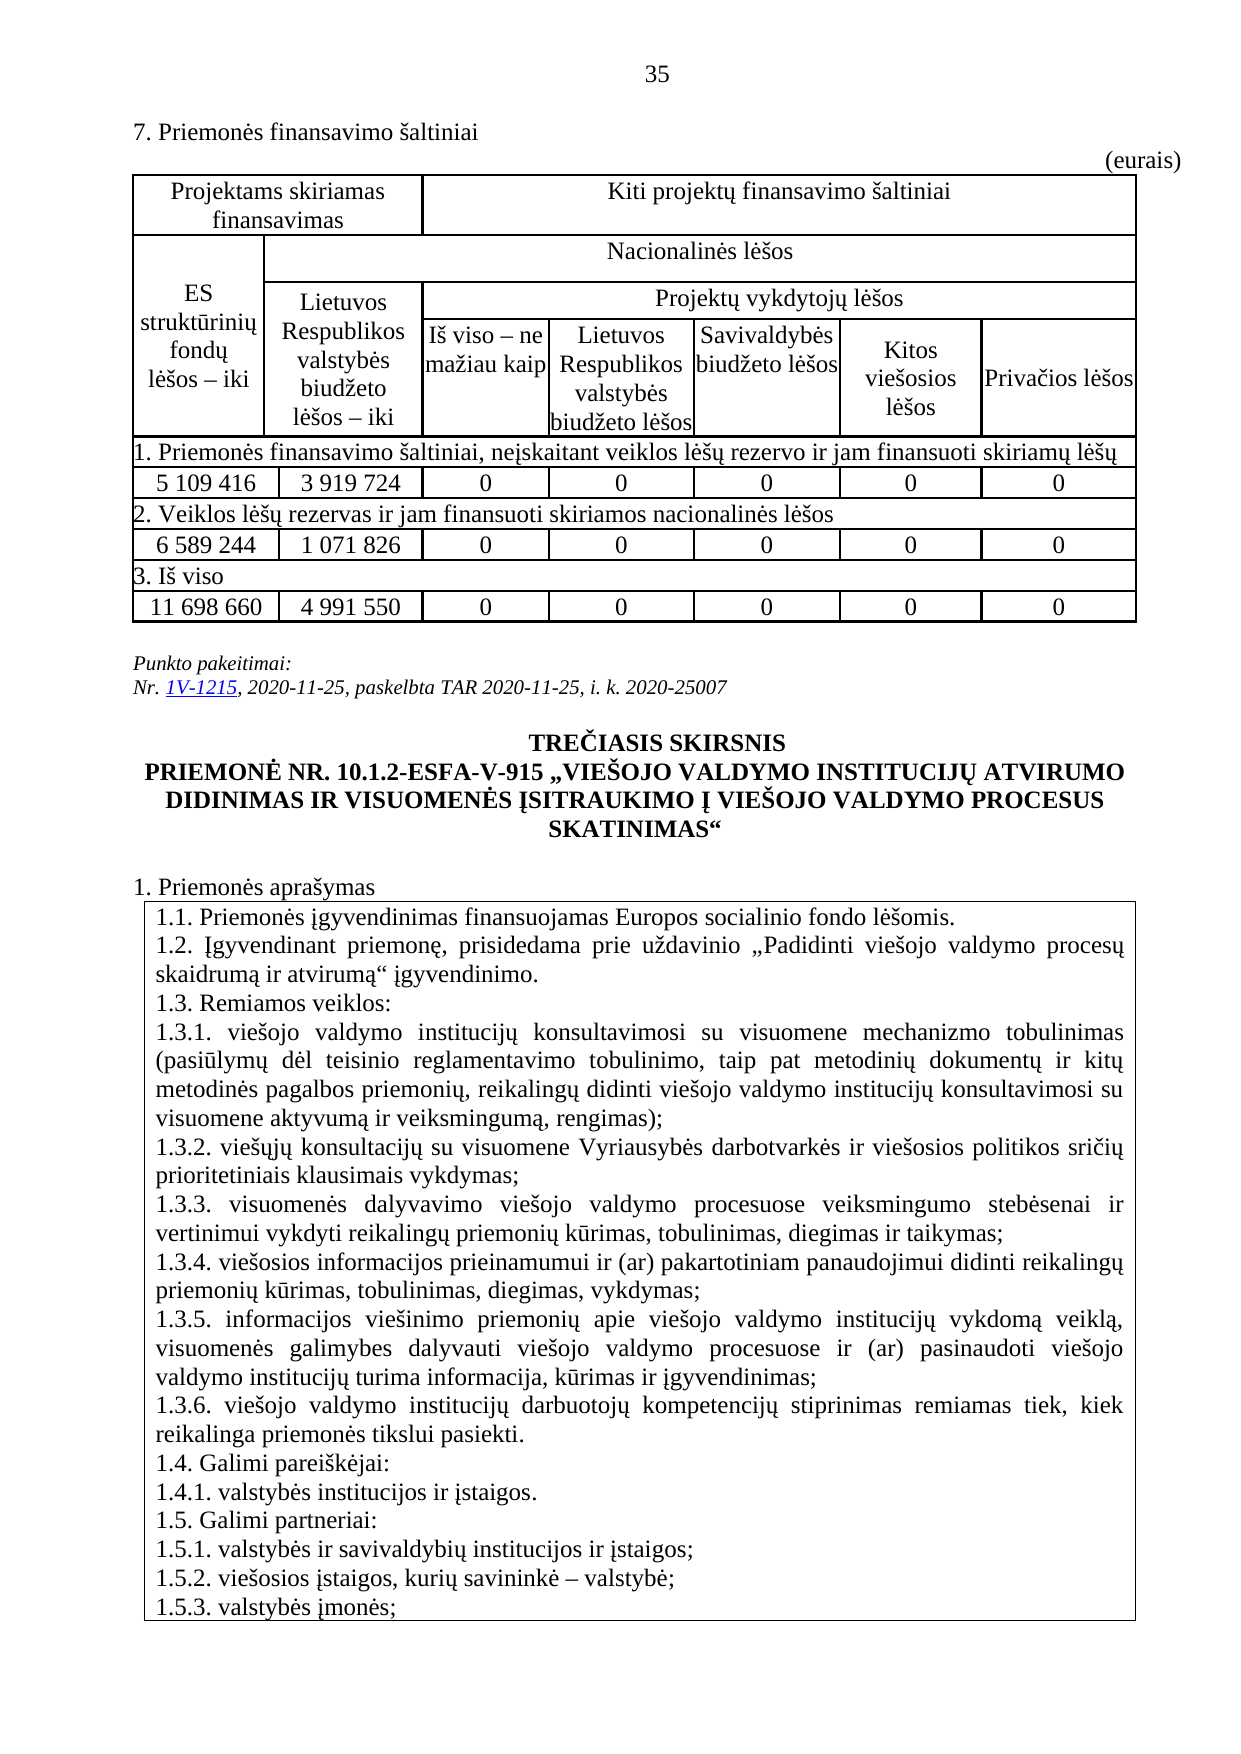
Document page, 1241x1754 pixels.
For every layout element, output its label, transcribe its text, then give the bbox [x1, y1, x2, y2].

table_cell 0 [695, 592, 839, 620]
text PRIEMONĖ NR. 10.1.2-ESFA-V-915 „VIEŠOJO VALDYMO INSTITUCIJŲ ATVIRUMO DIDINIMAS IR VISUOMENĖS ĮSITRAUKIMO Į VIEŠOJO VALDYMO PROCESUS SKATINIMAS“ [133, 757, 1137, 843]
text 1. Priemonės aprašymas [133, 872, 1181, 901]
text 7. Priemonės finansavimo šaltiniai [133, 117, 1181, 145]
table_cell 0 [983, 468, 1135, 497]
table_cell Iš viso – ne mažiau kaip [424, 320, 548, 435]
table_cell 1.4. Galimi pareiškėjai: 1.4.1. valstybės institucijos ir įstaigos. 1.5. Galimi partneriai: 1.5.1. valstybės ir savivaldybių institucijos ir įstaigos; 1.5.2. viešosios įstaigos, kurių savininkė – valstybė; 1.5.3. valstybės įmonės; [145, 1448, 1135, 1620]
table_cell Lietuvos Respublikos valstybės biudžeto lėšos – iki [265, 283, 421, 435]
table_cell 3. Iš viso [134, 561, 1135, 589]
table_cell 0 [424, 592, 548, 620]
table_cell 11 698 660 [134, 592, 278, 620]
table_cell 0 [550, 468, 693, 497]
table_cell Lietuvos Respublikos valstybės biudžeto lėšos [550, 320, 693, 435]
table_cell 0 [841, 468, 980, 497]
table_cell 0 [695, 468, 839, 497]
text TREČIASIS SKIRSNIS [133, 728, 1181, 757]
table_cell 4 991 550 [280, 592, 421, 620]
table_cell ES struktūrinių fondų lėšos – iki [134, 236, 263, 435]
text Nr. 1V-1215, 2020-11-25, paskelbta TAR 2020-11-25, i. k. 2020-25007 [133, 675, 1181, 699]
table_cell Kitos viešosios lėšos [841, 320, 980, 435]
table_cell 6 589 244 [134, 530, 278, 559]
table_header Projektams skiriamas finansavimas [134, 176, 421, 234]
table_cell 3 919 724 [280, 468, 421, 497]
table_cell Savivaldybės biudžeto lėšos [695, 320, 839, 435]
table_cell 0 [983, 592, 1135, 620]
table_header Kiti projektų finansavimo šaltiniai [424, 176, 1135, 234]
table_cell 0 [983, 530, 1135, 559]
table_cell 2. Veiklos lėšų rezervas ir jam finansuoti skiriamos nacionalinės lėšos [134, 499, 1135, 528]
table_cell 0 [841, 592, 980, 620]
table_cell 0 [424, 468, 548, 497]
table_cell 0 [424, 530, 548, 559]
table_cell 0 [550, 592, 693, 620]
table_header 1.1. Priemonės įgyvendinimas finansuojamas Europos socialinio fondo lėšomis. [145, 902, 1135, 930]
table_cell 0 [695, 530, 839, 559]
table_cell 0 [841, 530, 980, 559]
text (eurais) [133, 145, 1181, 174]
table_cell 0 [550, 530, 693, 559]
table_cell Privačios lėšos [983, 320, 1135, 435]
table_cell 1. Priemonės finansavimo šaltiniai, neįskaitant veiklos lėšų rezervo ir jam finansuoti skiriamų lėšų [134, 438, 1135, 466]
text Punkto pakeitimai: [133, 651, 1181, 675]
table_cell 1.2. Įgyvendinant priemonę, prisidedama prie uždavinio „Padidinti viešojo valdymo procesų skaidrumą ir atvirumą“ įgyvendinimo. [145, 930, 1135, 988]
table_cell 1.3. Remiamos veiklos: 1.3.1. viešojo valdymo institucijų konsultavimosi su visuomene mechanizmo tobulinimas (pasiūlymų dėl teisinio reglamentavimo tobulinimo, taip pat metodinių dokumentų ir kitų metodinės pagalbos priemonių, reikalingų didinti viešojo valdymo institucijų konsultavimosi su visuomene aktyvumą ir veiksmingumą, rengimas); 1.3.2. viešųjų konsultacijų su visuomene Vyriausybės darbotvarkės ir viešosios politikos sričių prioritetiniais klausimais vykdymas; 1.3.3. visuomenės dalyvavimo viešojo valdymo procesuose veiksmingumo stebėsenai ir vertinimui vykdyti reikalingų priemonių kūrimas, tobulinimas, diegimas ir taikymas; 1.3.4. viešosios informacijos prieinamumui ir (ar) pakartotiniam panaudojimui didinti reikalingų priemonių kūrimas, tobulinimas, diegimas, vykdymas; 1.3.5. informacijos viešinimo priemonių apie viešojo valdymo institucijų vykdomą veiklą, visuomenės galimybes dalyvauti viešojo valdymo procesuose ir (ar) pasinaudoti viešojo valdymo institucijų turima informacija, kūrimas ir įgyvendinimas; 1.3.6. viešojo valdymo institucijų darbuotojų kompetencijų stiprinimas remiamas tiek, kiek reikalinga priemonės tikslui pasiekti. [145, 988, 1135, 1448]
table_cell 1 071 826 [280, 530, 421, 559]
table_cell Projektų vykdytojų lėšos [424, 283, 1135, 318]
table_cell Nacionalinės lėšos [265, 236, 1135, 281]
table_cell 5 109 416 [134, 468, 278, 497]
